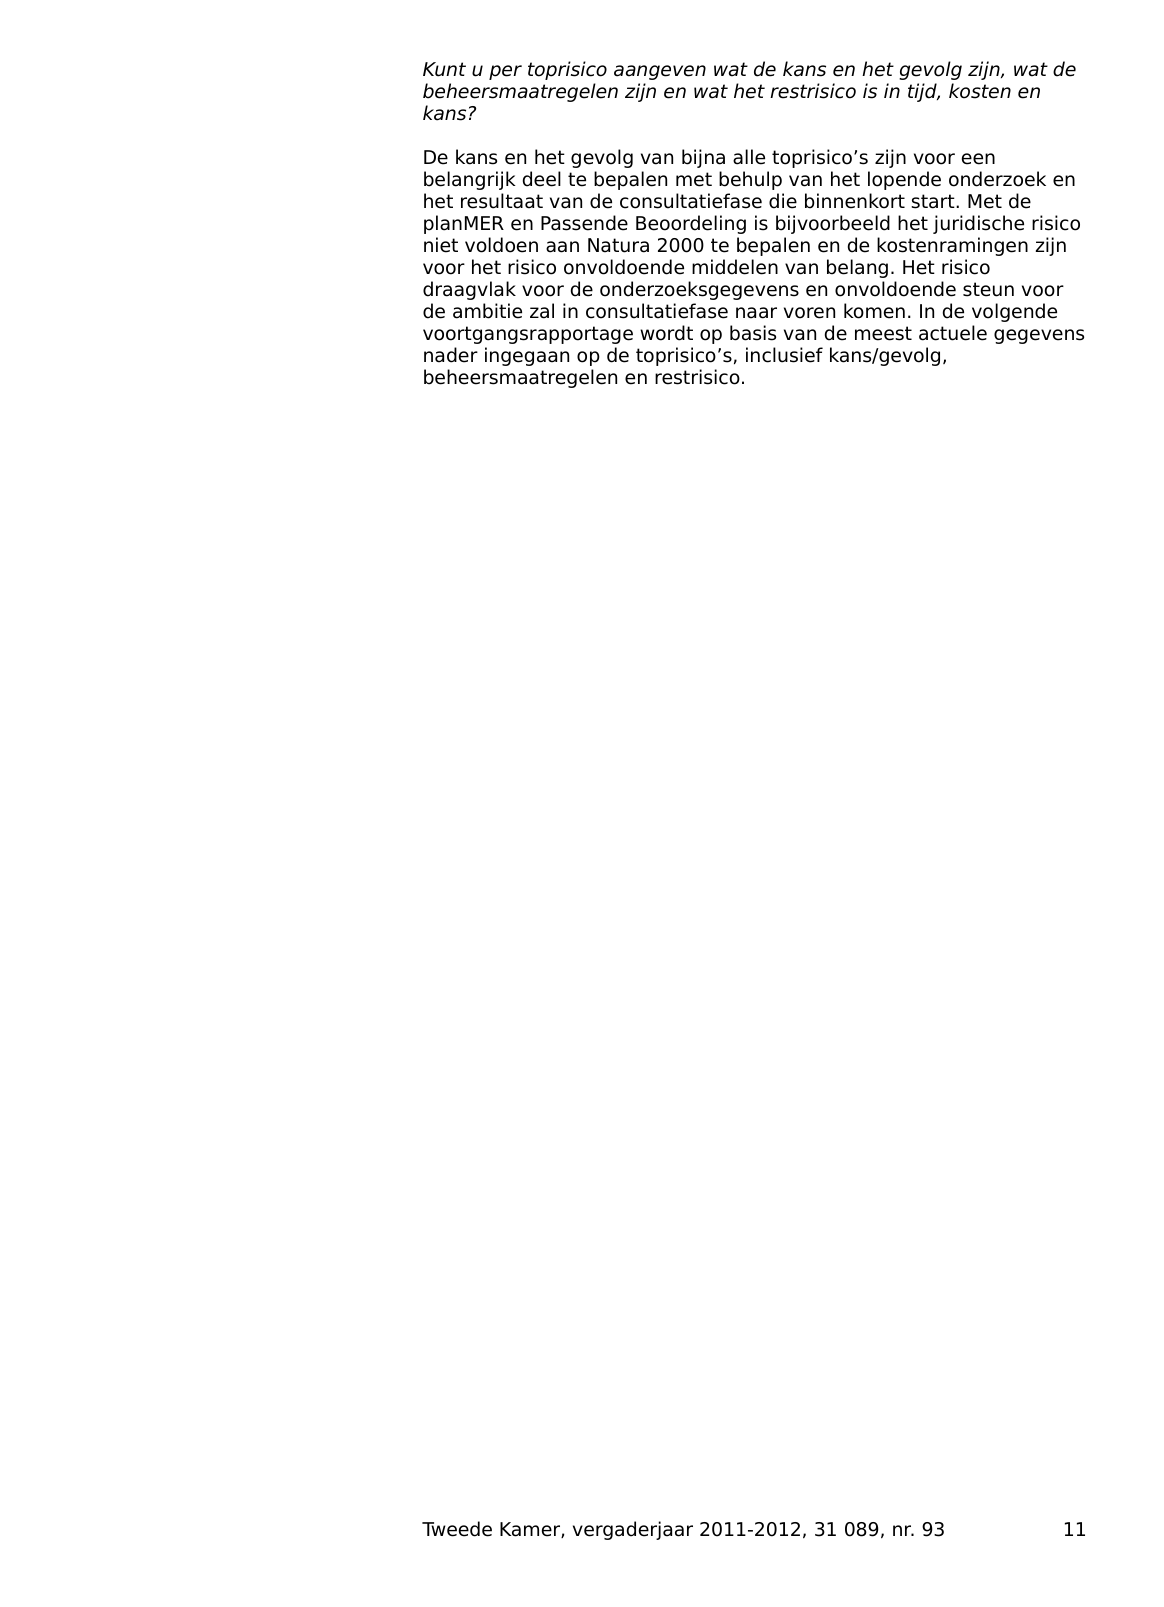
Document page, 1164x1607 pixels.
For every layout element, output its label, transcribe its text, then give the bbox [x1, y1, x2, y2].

text De kans en het gevolg van bijna alle toprisico’s zijn voor een belangrijk deel te bepalen met behulp van het lopende onderzoek en het resultaat van de consultatiefase die binnenkort start. Met de planMER en Passende Beoordeling is bijvoorbeeld het juridische risico niet voldoen aan Natura 2000 te bepalen en de kostenramingen zijn voor het risico onvoldoende middelen van belang. Het risico draagvlak voor de onderzoeksgegevens en onvoldoende steun voor de ambitie zal in consultatiefase naar voren komen. In de volgende voortgangsrapportage wordt op basis van de meest actuele gegevens nader ingegaan op de toprisico’s, inclusief kans/gevolg, beheersmaatregelen en restrisico. [422, 147, 1087, 389]
text Kunt u per toprisico aangeven wat de kans en het gevolg zijn, wat de beheersmaatregelen zijn en wat het restrisico is in tijd, kosten en kans? [422, 59, 1087, 125]
